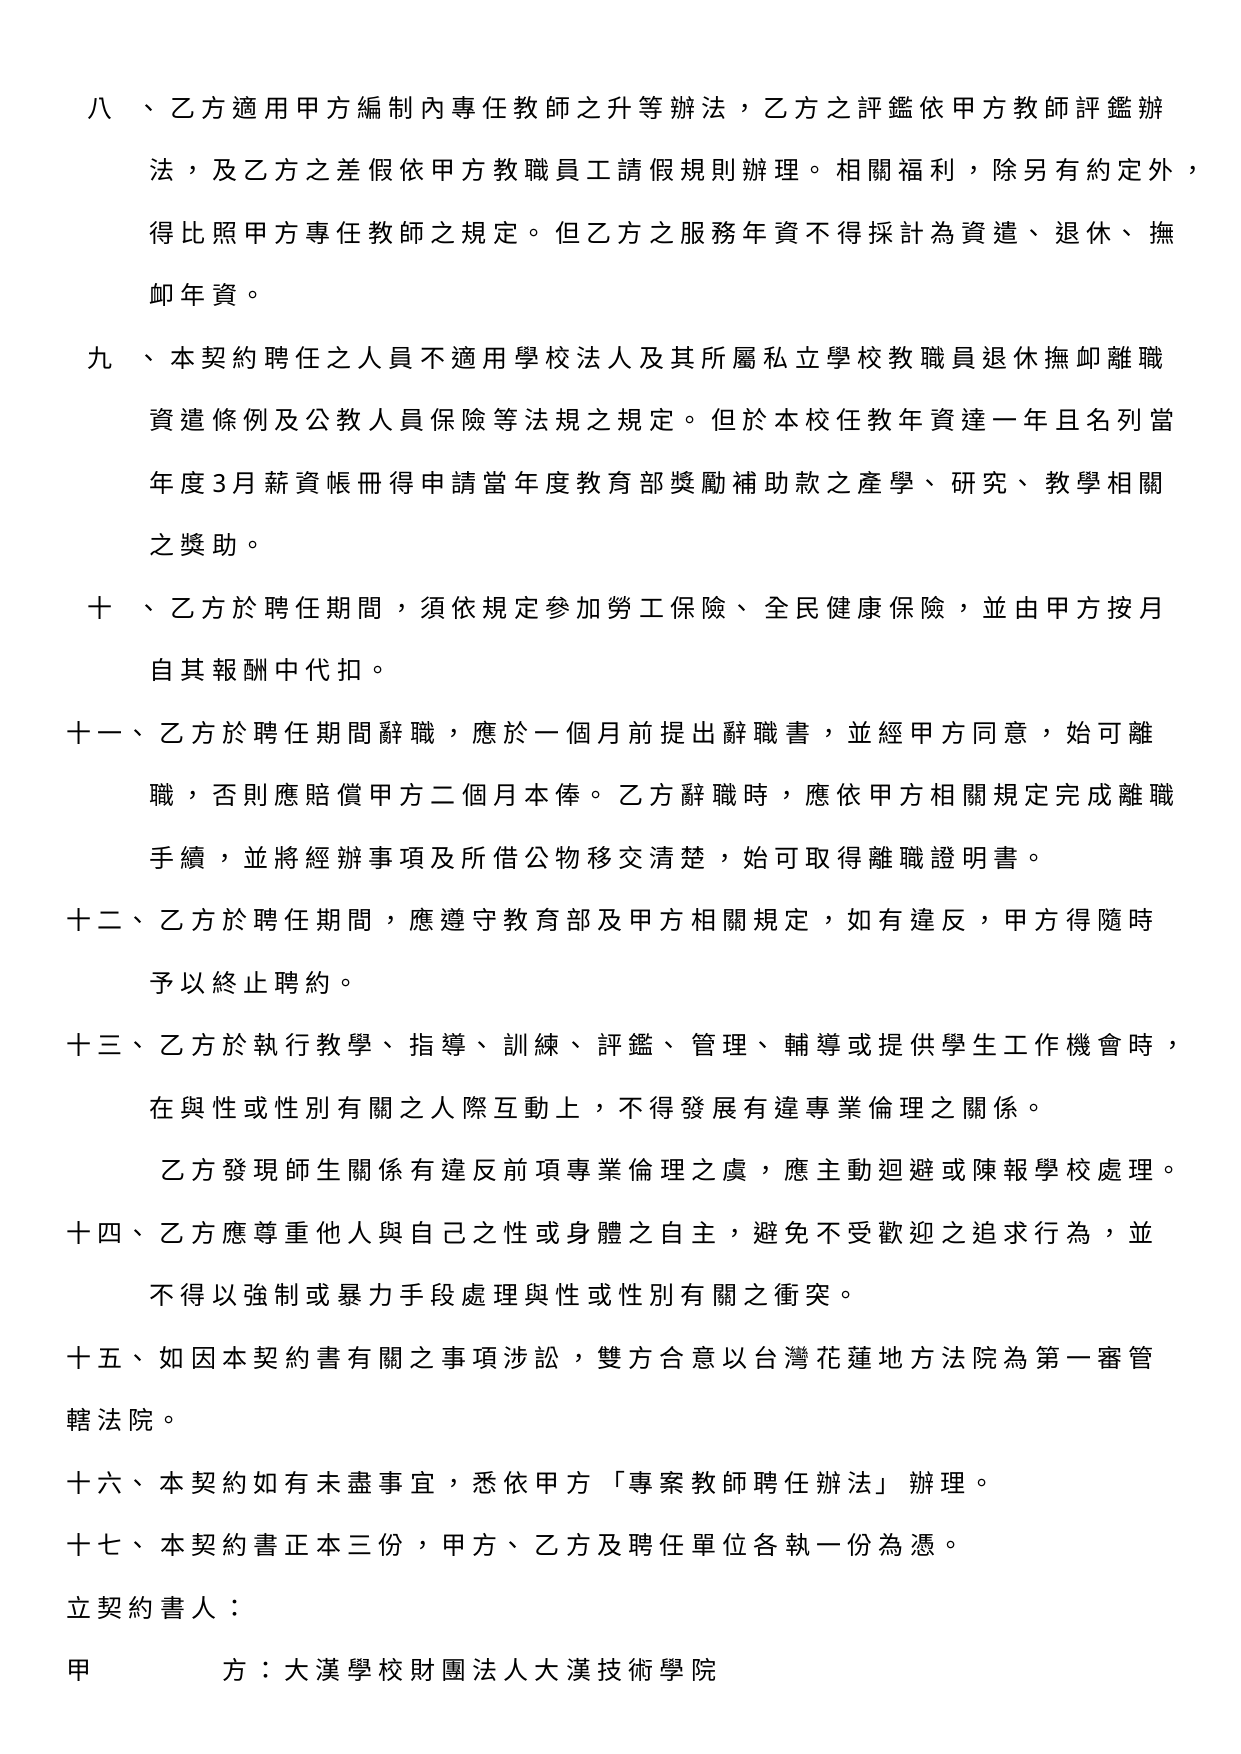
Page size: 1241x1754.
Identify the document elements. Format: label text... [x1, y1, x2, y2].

text 立契約書人： [63, 1564, 1177, 1627]
text 十七、本契約書正本三份，甲方、乙方及聘任單位各執一份為憑。 [63, 1502, 1177, 1564]
text 十五、如因本契約書有關之事項涉訟，雙方合意以台灣花蓮地方法院為第一審管轄法院。 [63, 1314, 1177, 1439]
text 十四、乙方應尊重他人與自己之性或身體之自主，避免不受歡迎之追求行為，並不得以強制或暴力手段處理與性或性別有關之衝突。 [63, 1189, 1177, 1314]
text 乙方發現師生關係有違反前項專業倫理之虞，應主動迴避或陳報學校處理。 [63, 1127, 1177, 1189]
text 甲 方：大漢學校財團法人大漢技術學院 [63, 1627, 1177, 1689]
text 九 、本契約聘任之人員不適用學校法人及其所屬私立學校教職員退休撫卹離職資遣條例及公教人員保險等法規之規定。但於本校任教年資達一年且名列當年度3月薪資帳冊得申請當年度教育部獎勵補助款之產學、研究、教學相關之獎助。 [63, 314, 1177, 564]
text 十一、乙方於聘任期間辭職，應於一個月前提出辭職書，並經甲方同意，始可離職，否則應賠償甲方二個月本俸。乙方辭職時，應依甲方相關規定完成離職手續，並將經辦事項及所借公物移交清楚，始可取得離職證明書。 [63, 689, 1177, 877]
text 十三、乙方於執行教學、指導、訓練、評鑑、管理、輔導或提供學生工作機會時，在與性或性別有關之人際互動上，不得發展有違專業倫理之關係。 [63, 1002, 1177, 1127]
text 十 、乙方於聘任期間，須依規定參加勞工保險、全民健康保險，並由甲方按月自其報酬中代扣。 [63, 564, 1177, 689]
text 十六、本契約如有未盡事宜，悉依甲方「專案教師聘任辦法」辦理。 [63, 1439, 1177, 1502]
text 十二、乙方於聘任期間，應遵守教育部及甲方相關規定，如有違反，甲方得隨時予以終止聘約。 [63, 877, 1177, 1002]
text 八 、乙方適用甲方編制內專任教師之升等辦法，乙方之評鑑依甲方教師評鑑辦法，及乙方之差假依甲方教職員工請假規則辦理。相關福利，除另有約定外，得比照甲方專任教師之規定。但乙方之服務年資不得採計為資遣、退休、撫卹年資。 [63, 64, 1177, 314]
